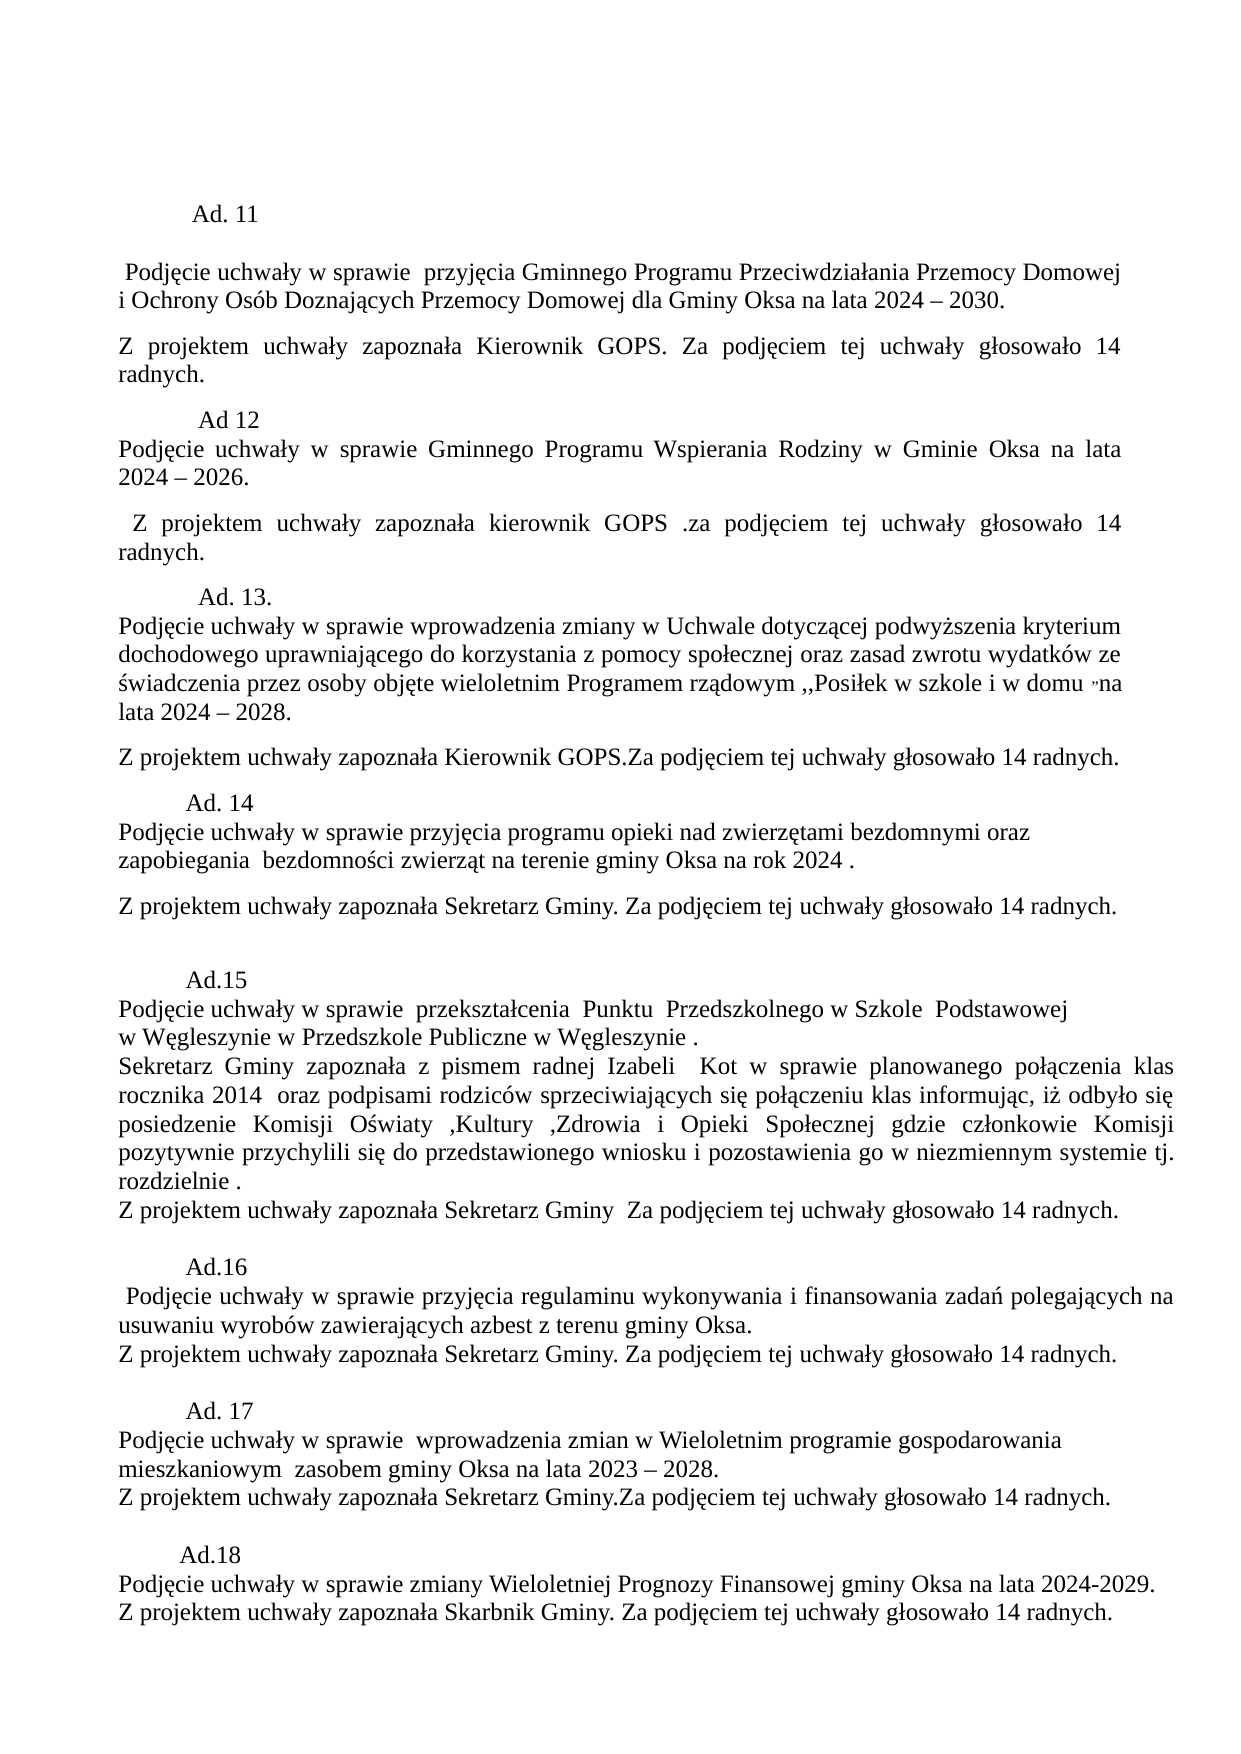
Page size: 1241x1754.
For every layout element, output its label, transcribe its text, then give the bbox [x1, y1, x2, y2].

text Ad.16 [118, 1252, 1175, 1281]
text Z projektem uchwały zapoznała kierownik GOPS .za podjęciem tej uchwały głosowało 14 radnych. [118, 508, 1122, 565]
text Z projektem uchwały zapoznała Sekretarz Gminy. Za podjęciem tej uchwały głosowało 14 radnych. [118, 891, 1122, 919]
text Ad.15 [118, 965, 1175, 994]
text Ad. 14 [118, 788, 1175, 817]
text Podjęcie uchwały w sprawie wprowadzenia zmian w Wieloletnim programie gospodarowania [118, 1425, 1175, 1454]
text Sekretarz Gminy zapoznała z pismem radnej Izabeli Kot w sprawie planowanego połączenia klas rocznika 2014 oraz podpisami rodziców sprzeciwiających się połączeniu klas informując, iż odbyło się posiedzenie Komisji Oświaty ,Kultury ,Zdrowia i Opieki Społecznej gdzie członkowie Komisji pozytywnie przychylili się do przedstawionego wniosku i pozostawienia go w niezmiennym systemie tj. rozdzielnie . [118, 1051, 1175, 1195]
text Ad 12 [118, 405, 1175, 434]
text Podjęcie uchwały w sprawie przekształcenia Punktu Przedszkolnego w Szkole Podstawowej [118, 994, 1175, 1022]
text w Węgleszynie w Przedszkole Publiczne w Węgleszynie . [118, 1022, 1175, 1051]
text Podjęcie uchwały w sprawie przyjęcia programu opieki nad zwierzętami bezdomnymi oraz zapobiegania bezdomności zwierząt na terenie gminy Oksa na rok 2024 . [118, 817, 1122, 874]
text Z projektem uchwały zapoznała Skarbnik Gminy. Za podjęciem tej uchwały głosowało 14 radnych. [118, 1597, 1175, 1626]
text Ad.18 [179, 1540, 1175, 1569]
text Z projektem uchwały zapoznała Sekretarz Gminy Za podjęciem tej uchwały głosowało 14 radnych. [118, 1195, 1175, 1224]
text Z projektem uchwały zapoznała Sekretarz Gminy. Za podjęciem tej uchwały głosowało 14 radnych. [118, 1339, 1175, 1367]
text mieszkaniowym zasobem gminy Oksa na lata 2023 – 2028. [118, 1454, 1175, 1482]
text Podjęcie uchwały w sprawie zmiany Wieloletniej Prognozy Finansowej gminy Oksa na lata 2024-2029. [118, 1569, 1175, 1597]
text Podjęcie uchwały w sprawie przyjęcia Gminnego Programu Przeciwdziałania Przemocy Domowej i Ochrony Osób Doznających Przemocy Domowej dla Gminy Oksa na lata 2024 – 2030. [118, 257, 1122, 314]
text Z projektem uchwały zapoznała Sekretarz Gminy.Za podjęciem tej uchwały głosowało 14 radnych. [118, 1482, 1175, 1511]
text Podjęcie uchwały w sprawie przyjęcia regulaminu wykonywania i finansowania zadań polegających na usuwaniu wyrobów zawierających azbest z terenu gminy Oksa. [118, 1281, 1175, 1339]
text Podjęcie uchwały w sprawie Gminnego Programu Wspierania Rodziny w Gminie Oksa na lata 2024 – 2026. [118, 434, 1122, 491]
text Z projektem uchwały zapoznała Kierownik GOPS. Za podjęciem tej uchwały głosowało 14 radnych. [118, 331, 1122, 388]
text Podjęcie uchwały w sprawie wprowadzenia zmiany w Uchwale dotyczącej podwyższenia kryterium dochodowego uprawniającego do korzystania z pomocy społecznej oraz zasad zwrotu wydatków ze świadczenia przez osoby objęte wieloletnim Programem rządowym ,,Posiłek w szkole i w domu „na lata 2024 – 2028. [118, 611, 1122, 726]
text Z projektem uchwały zapoznała Kierownik GOPS.Za podjęciem tej uchwały głosowało 14 radnych. [118, 742, 1122, 771]
text Ad. 17 [118, 1396, 1175, 1425]
text Ad. 13. [118, 582, 1175, 611]
text Ad. 11 [118, 199, 1175, 228]
